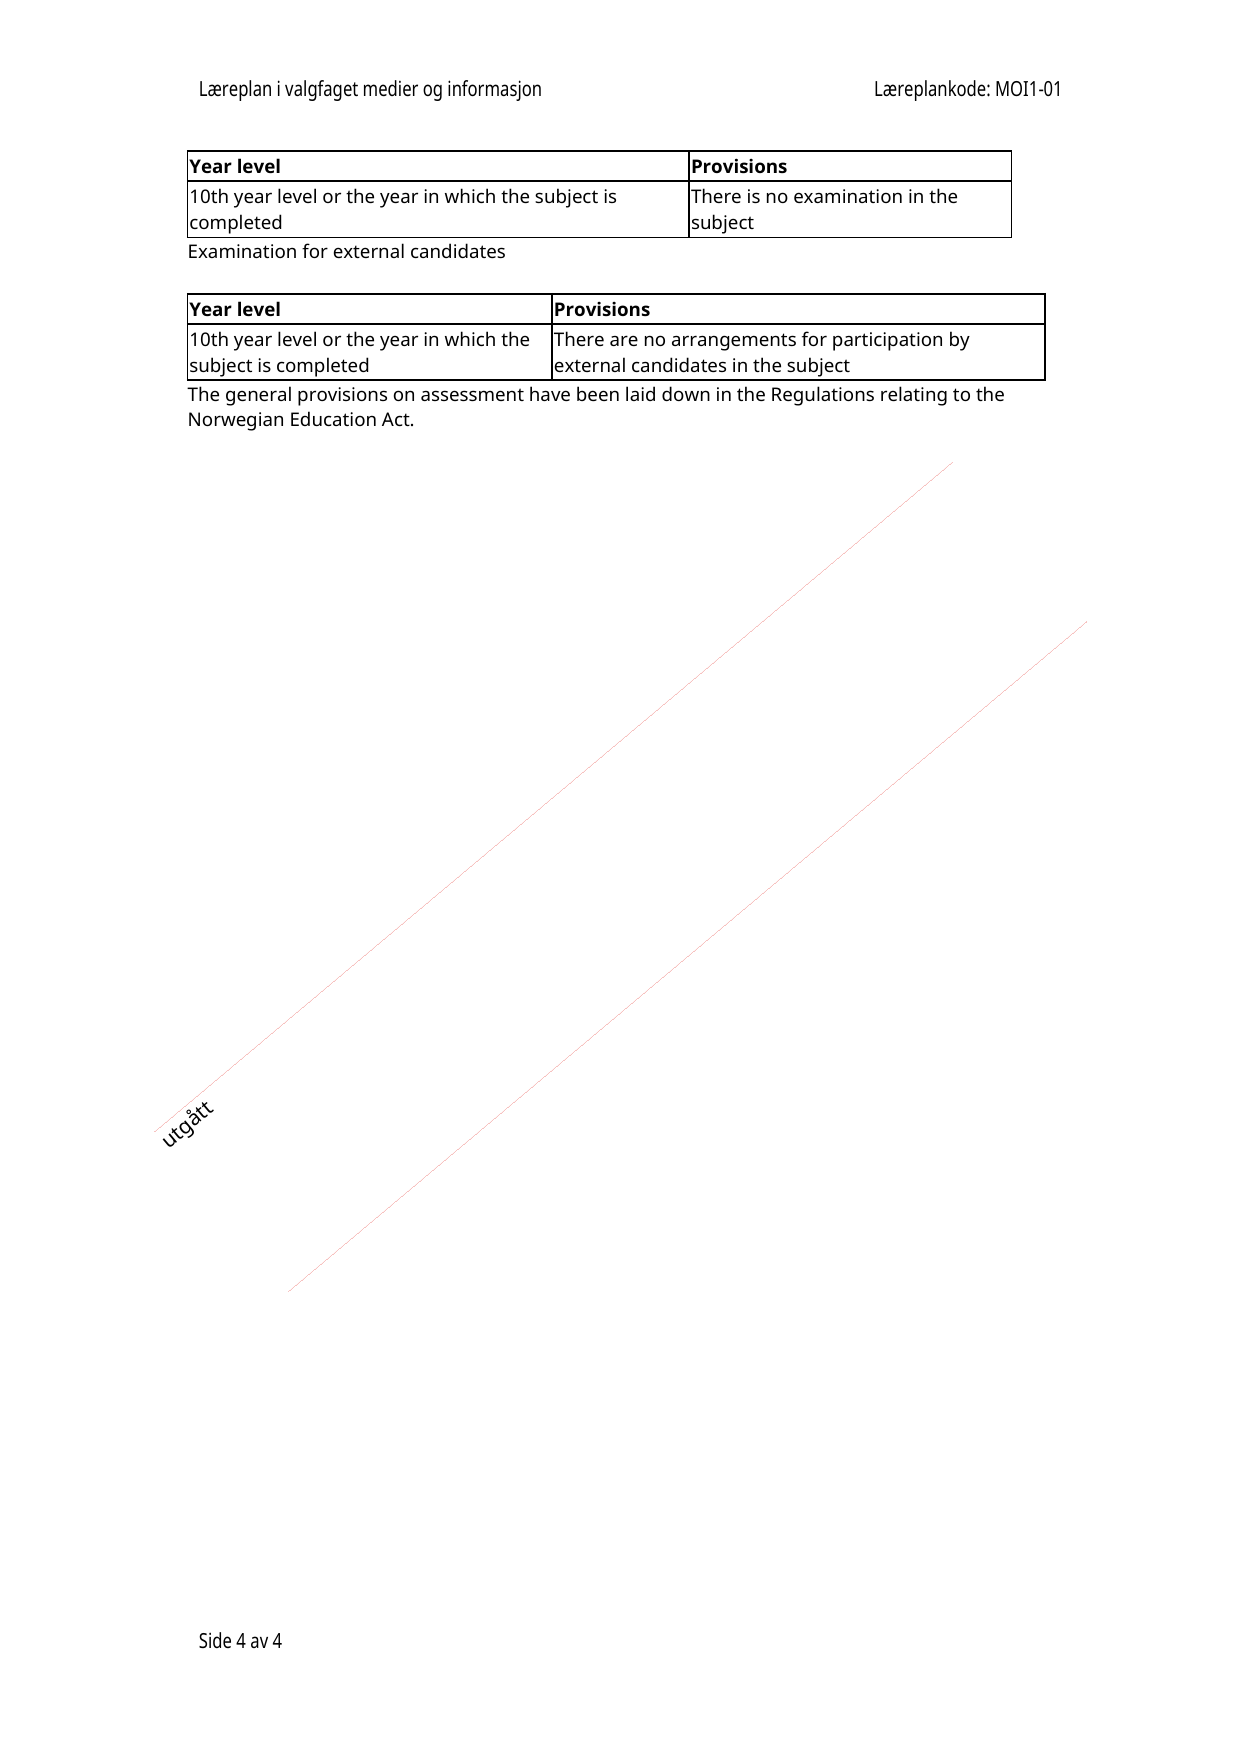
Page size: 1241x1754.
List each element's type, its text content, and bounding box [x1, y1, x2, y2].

text The general provisions on assessment have been laid down in the Regulations relating to the Norwegian Education Act. [415, 381, 1053, 432]
text Examination for external candidates [506, 238, 1053, 264]
